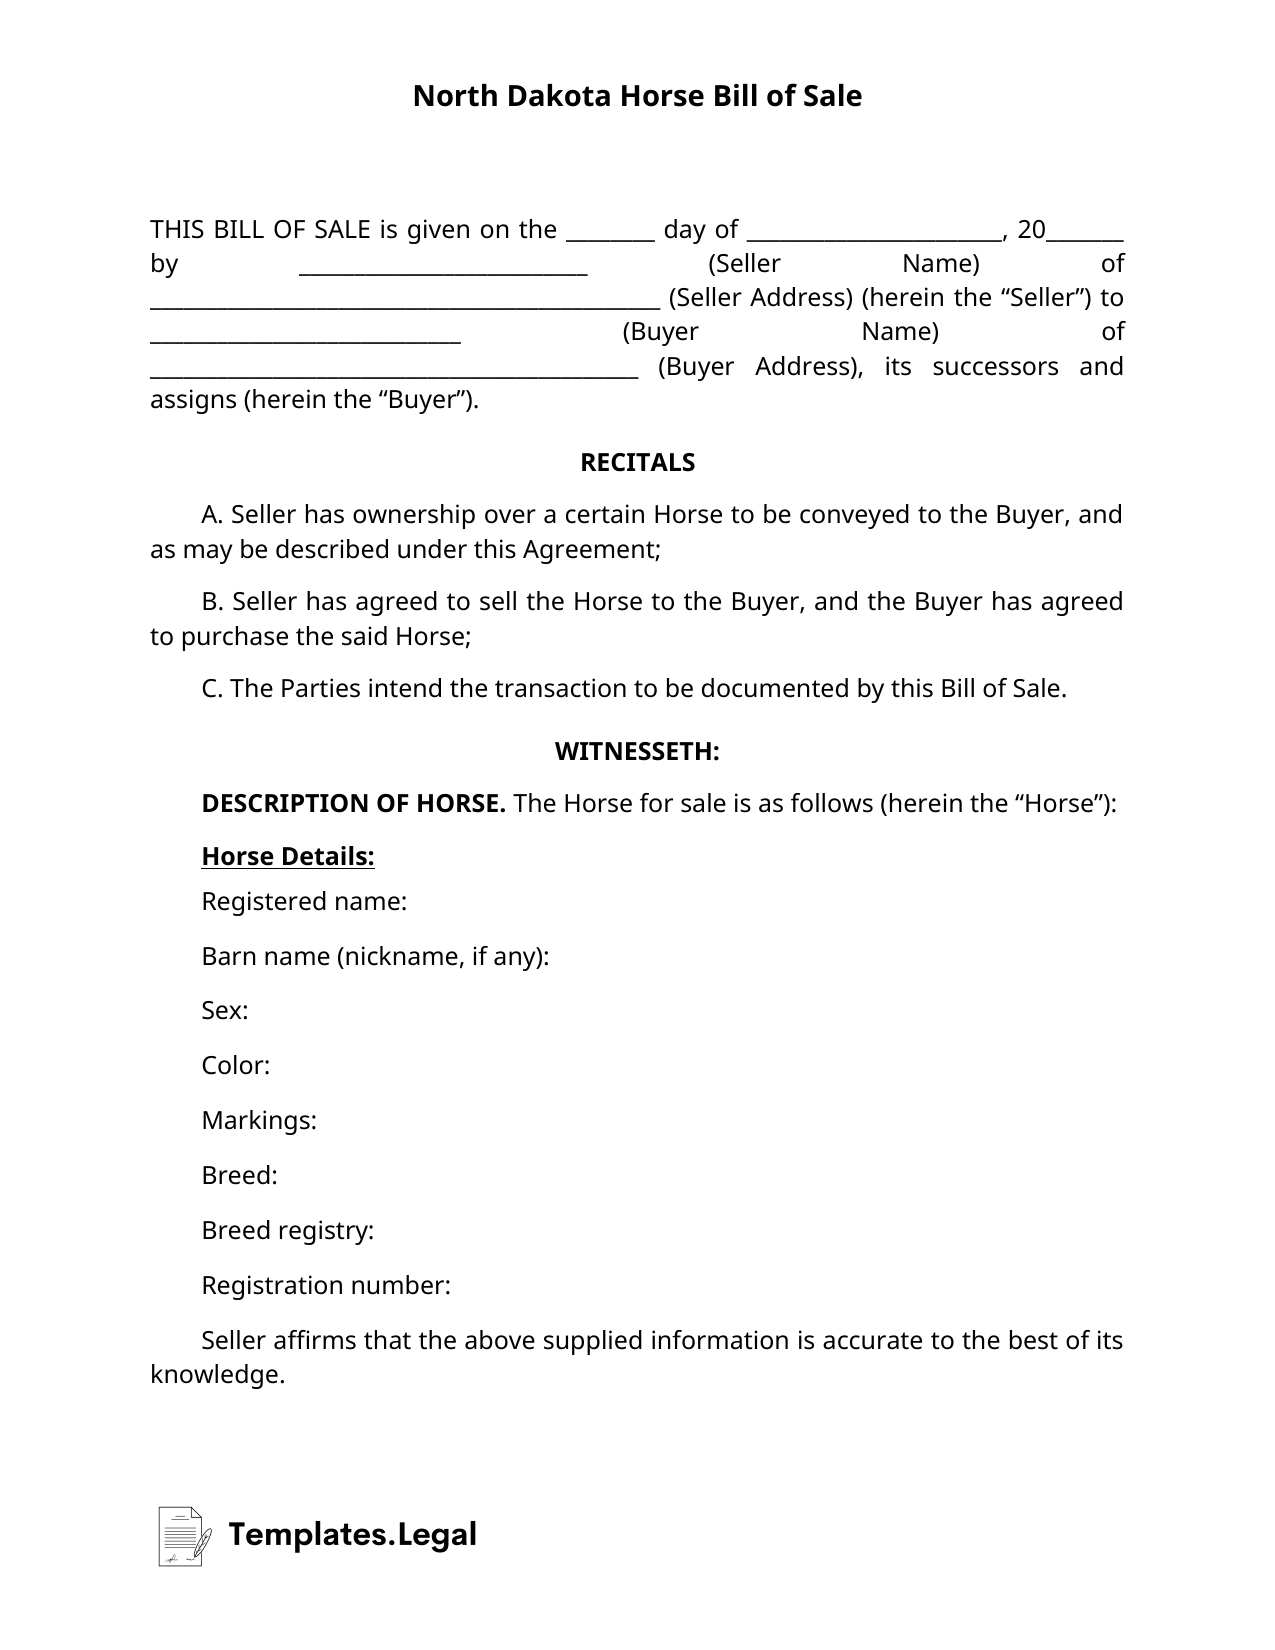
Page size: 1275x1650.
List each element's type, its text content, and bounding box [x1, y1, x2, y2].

text Breed registry: [150, 1213, 1125, 1247]
text DESCRIPTION OF HORSE. The Horse for sale is as follows (herein the “Horse”): [150, 786, 1125, 820]
text WITNESSETH: [150, 733, 1125, 767]
text B. Seller has agreed to sell the Horse to the Buyer, and the Buyer has agreed to purchase the said Horse; [150, 584, 1125, 652]
text Horse Details: [150, 839, 1125, 873]
text Registration number: [150, 1267, 1125, 1302]
text Color: [150, 1048, 1125, 1082]
text Breed: [150, 1158, 1125, 1192]
text Registered name: [150, 883, 1125, 917]
text North Dakota Horse Bill of Sale [150, 75, 1125, 115]
text RECITALS [150, 444, 1125, 478]
text Sex: [150, 993, 1125, 1027]
text Barn name (nickname, if any): [150, 938, 1125, 972]
text C. The Parties intend the transaction to be documented by this Bill of Sale. [150, 671, 1125, 705]
text THIS BILL OF SALE is given on the ________ day of _______________________, 20_______ by __________________________ (Seller Name) of ______________________________________________ (Seller Address) (herein the “Seller”) to ____________________________ (Buyer Name) of ____________________________________________ (Buyer Address), its successors and assigns (herein the “Buyer”). [150, 212, 1125, 416]
text Seller affirms that the above supplied information is accurate to the best of its knowledge. [150, 1322, 1125, 1391]
text Markings: [150, 1103, 1125, 1137]
text A. Seller has ownership over a certain Horse to be conveyed to the Buyer, and as may be described under this Agreement; [150, 497, 1125, 565]
